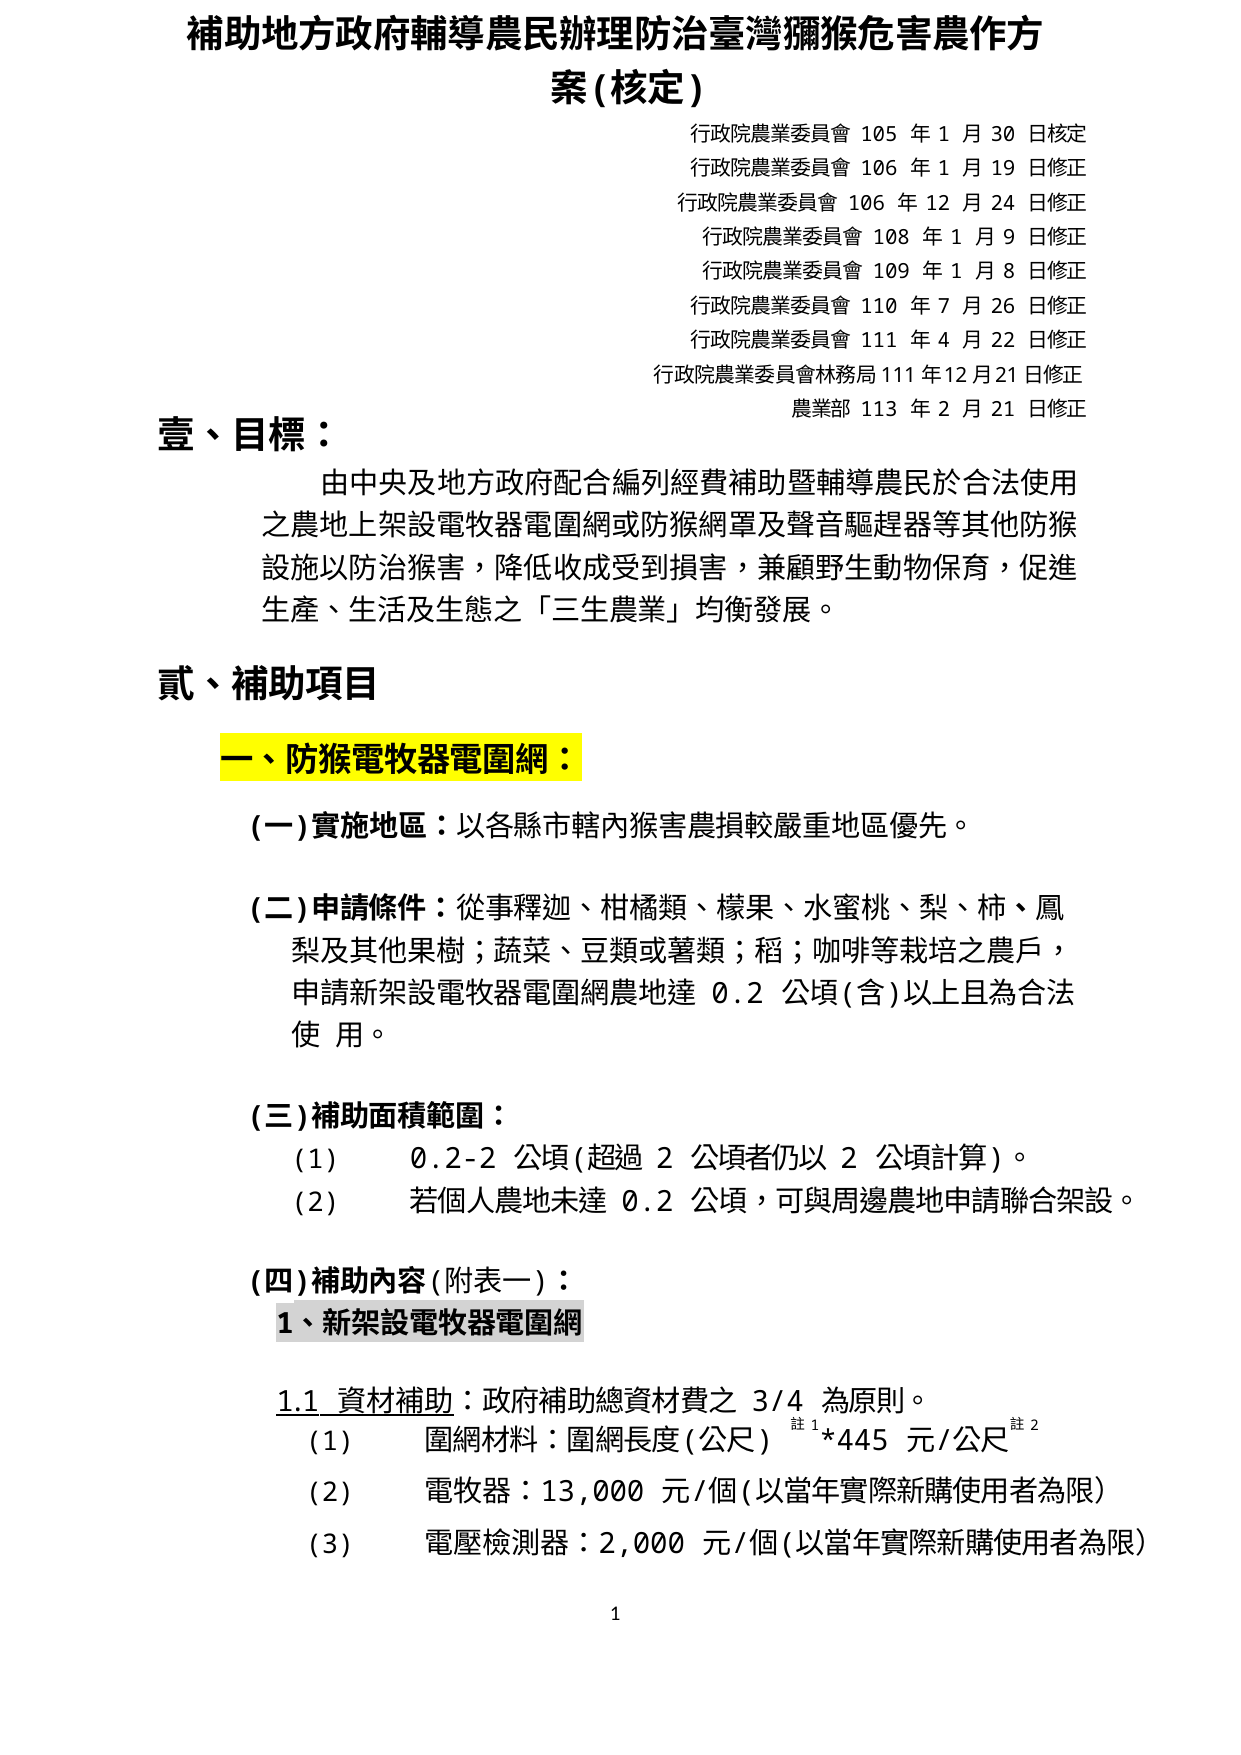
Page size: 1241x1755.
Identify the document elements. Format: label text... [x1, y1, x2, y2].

text 農業部 113 年 2 月 21 日修正 [517, 393, 1088, 423]
text 行政院農業委員會 110 年 7 月 26 日修正 [517, 289, 1088, 319]
list 電牧器：13,000 元/個(以當年實際新購使用者為限） [306, 1467, 1216, 1510]
list 電壓檢測器：2,000 元/個(以當年實際新購使用者為限） [306, 1519, 1216, 1562]
text 行政院農業委員會 106 年 12 月 24 日修正 [517, 186, 1088, 216]
text 行政院農業委員會 108 年 1 月 9 日修正 [517, 220, 1088, 251]
list 資材補助：政府補助總資材費之 3/4 為原則。 [276, 1382, 1216, 1419]
text 行政院農業委員會 106 年 1 月 19 日修正 [517, 151, 1088, 182]
text (三)補助面積範圍： [247, 1092, 1216, 1134]
text 行政院農業委員會 111 年 4 月 22 日修正 [517, 324, 1088, 354]
text 行政院農業委員會林務局 111 年 12 月 21 日修正 [523, 358, 1216, 388]
text (一)實施地區：以各縣市轄內猴害農損較嚴重地區優先。 [247, 803, 1216, 845]
subtitle 補助地方政府輔導農民辦理防治臺灣獼猴危害農作方案(核定) [187, 4, 1051, 113]
list 圍網材料：圍網長度(公尺) 註 1*445 元/公尺註 2 [306, 1419, 1216, 1458]
subtitle 一、防猴電牧器電圍網： [38, 733, 763, 781]
text 壹、目標： [158, 405, 350, 459]
text 行政院農業委員會 109 年 1 月 8 日修正 [517, 255, 1088, 285]
text 由中央及地方政府配合編列經費補助暨輔導農民於合法使用之農地上架設電牧器電圍網或防猴網罩及聲音驅趕器等其他防猴設施以防治猴害，降低收成受到損害，兼顧野生動物保育，促進生產、生活及生態之「三生農業」均衡發展。 [261, 459, 1079, 629]
text (四)補助內容(附表一)： 1、新架設電牧器電圍網 [247, 1257, 584, 1342]
list 0.2-2 公頃(超過 2 公頃者仍以 2 公頃計算)。 [291, 1134, 1216, 1177]
list 若個人農地未達 0.2 公頃，可與周邊農地申請聯合架設。 [291, 1177, 1216, 1219]
text 行政院農業委員會 105 年 1 月 30 日核定 [517, 117, 1088, 147]
text (二)申請條件：從事釋迦、柑橘類、檬果、水蜜桃、梨、柿、鳳梨及其他果樹；蔬菜、豆類或薯類；稻；咖啡等栽培之農戶，申請新架設電牧器電圍網農地達 0.2 公頃(含)以上且為合法使 用。 [247, 885, 1093, 1054]
subtitle 貳、補助項目 [158, 654, 1216, 708]
